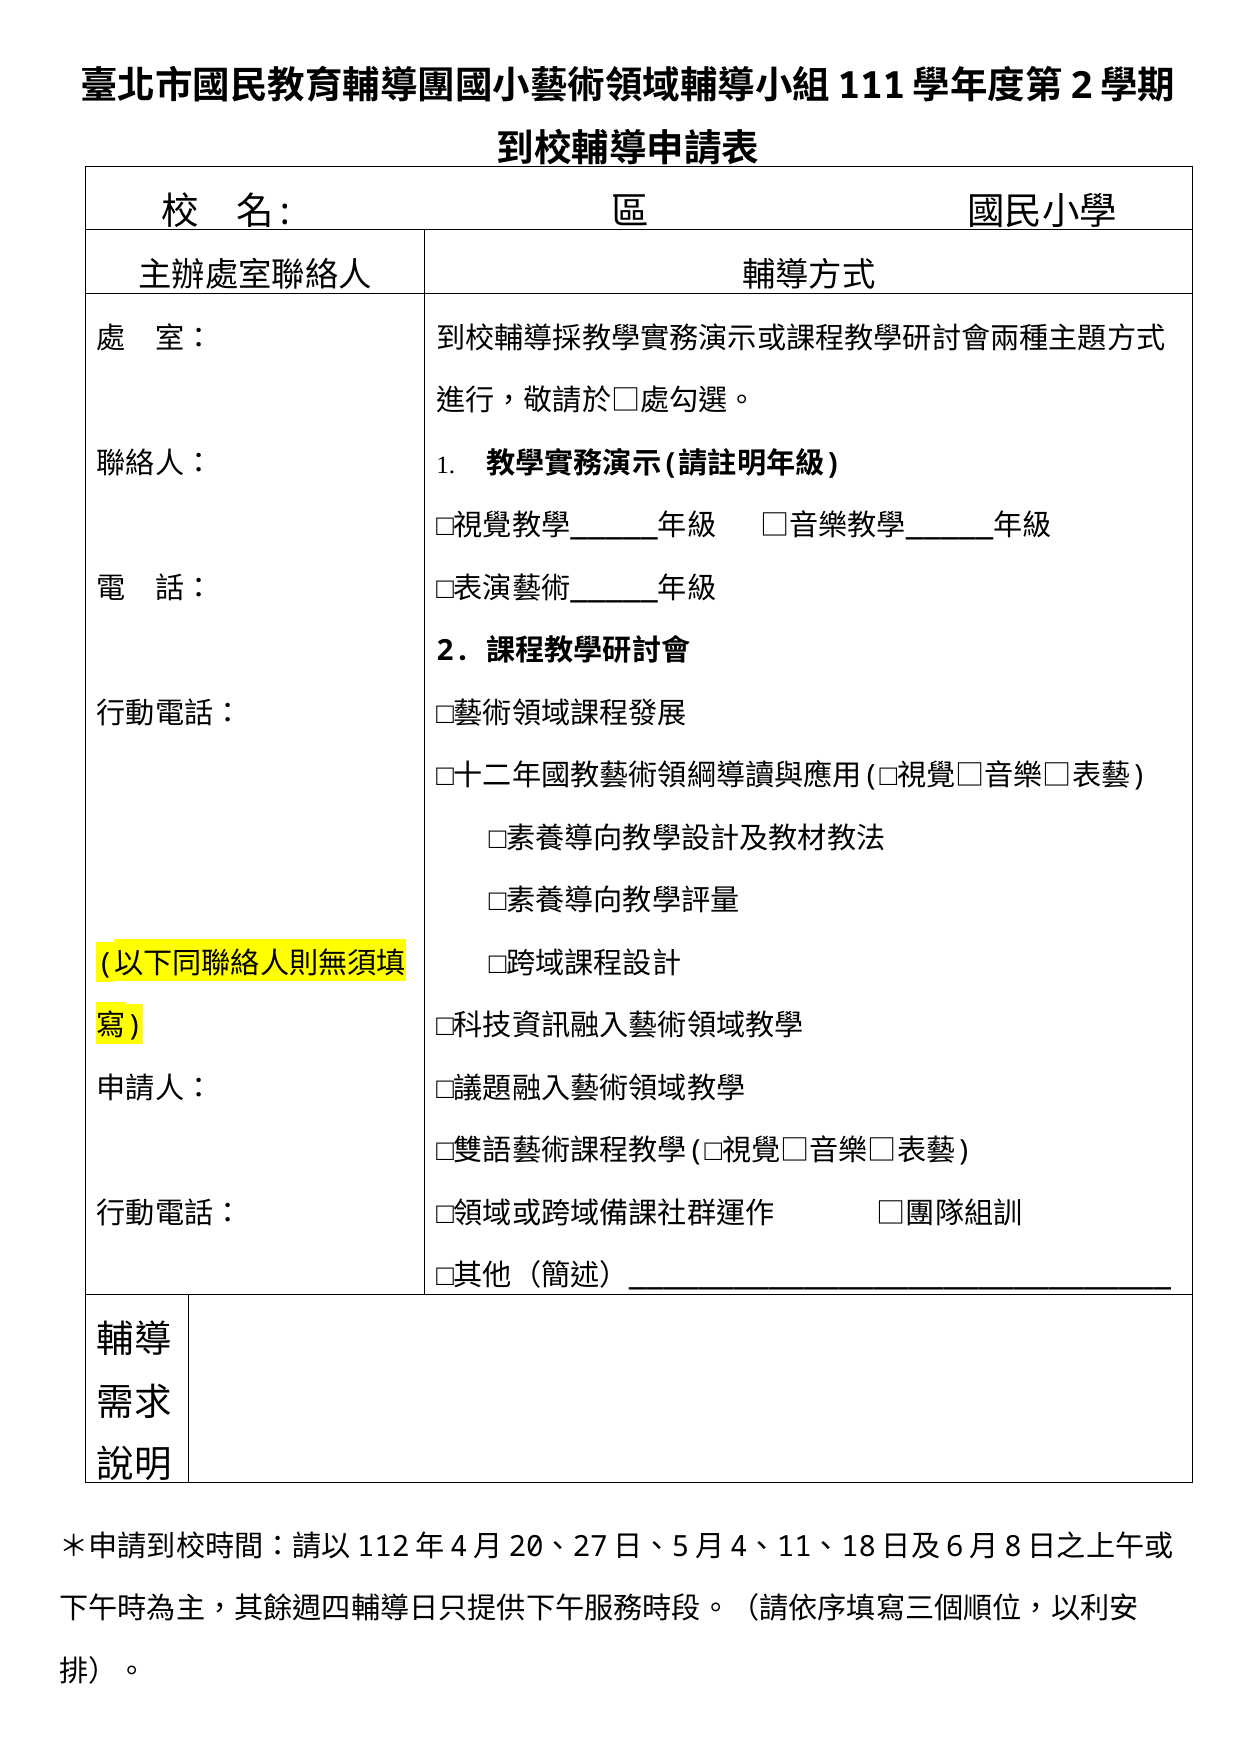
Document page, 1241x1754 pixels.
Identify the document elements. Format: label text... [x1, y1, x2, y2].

table_cell 處 室： 聯絡人： 電 話： 行動電話： (以下同聯絡人則無須填寫) 申請人： 行動電話： [86, 294, 424, 1294]
table_header 校 名: 區 國民小學 [86, 167, 1192, 229]
table_cell [189, 1295, 1192, 1482]
table_cell 輔導需求說明 [86, 1295, 188, 1482]
table_cell 輔導方式 [425, 230, 1192, 293]
table_cell 到校輔導採教學實務演示或課程教學研討會兩種主題方式進行，敬請於□處勾選。 教學實務演示(請註明年級) □視覺教學_____年級 □音樂教學_____年級 □表演藝術_____年級 課程教學研討會 □藝術領域課程發展 □十二年國教藝術領綱導讀與應用(□視覺□音樂□表藝) □素養導向教學設計及教材教法 □素養導向教學評量 □跨域課程設計 □科技資訊融入藝術領域教學 □議題融入藝術領域教學 □雙語藝術課程教學(□視覺□音樂□表藝) □領域或跨域備課社群運作 □團隊組訓 □其他（簡述）_______________________________ [425, 294, 1192, 1294]
text 臺北市國民教育輔導團國小藝術領域輔導小組111學年度第2學期 [74, 41, 1181, 103]
text 到校輔導申請表 [74, 103, 1181, 166]
table_cell 主辦處室聯絡人 [86, 230, 424, 293]
text ＊申請到校時間：請以112年4月20、27日、5月4、11、18日及6月8日之上午或下午時為主，其餘週四輔導日只提供下午服務時段。（請依序填寫三個順位，以利安排）。 [59, 1502, 1181, 1689]
